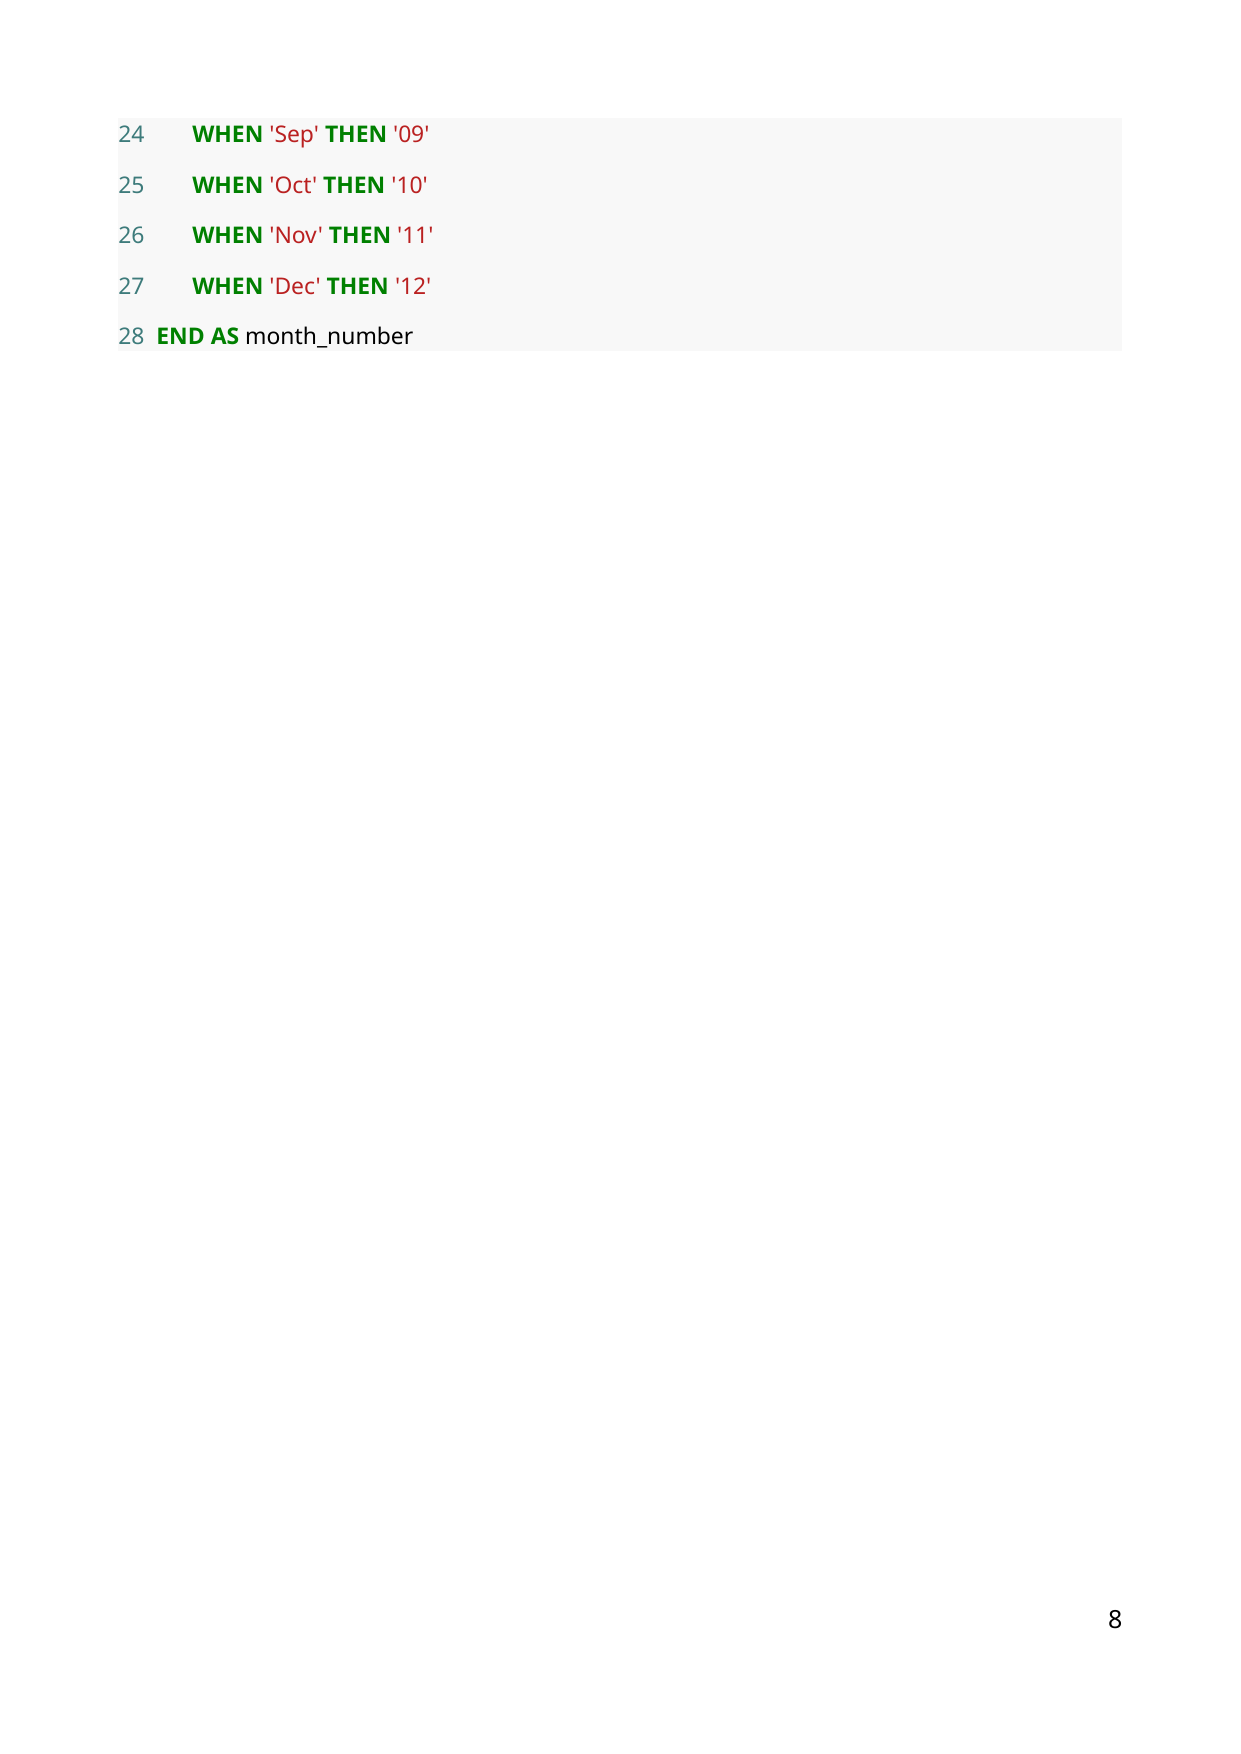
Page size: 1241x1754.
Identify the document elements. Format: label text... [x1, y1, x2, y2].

text 27 WHEN 'Dec' THEN '12' [118, 270, 1122, 301]
text 26 WHEN 'Nov' THEN '11' [118, 219, 1122, 250]
text 25 WHEN 'Oct' THEN '10' [118, 169, 1122, 200]
text 28 END AS month_number [118, 320, 1122, 351]
text 24 WHEN 'Sep' THEN '09' [118, 118, 1122, 149]
